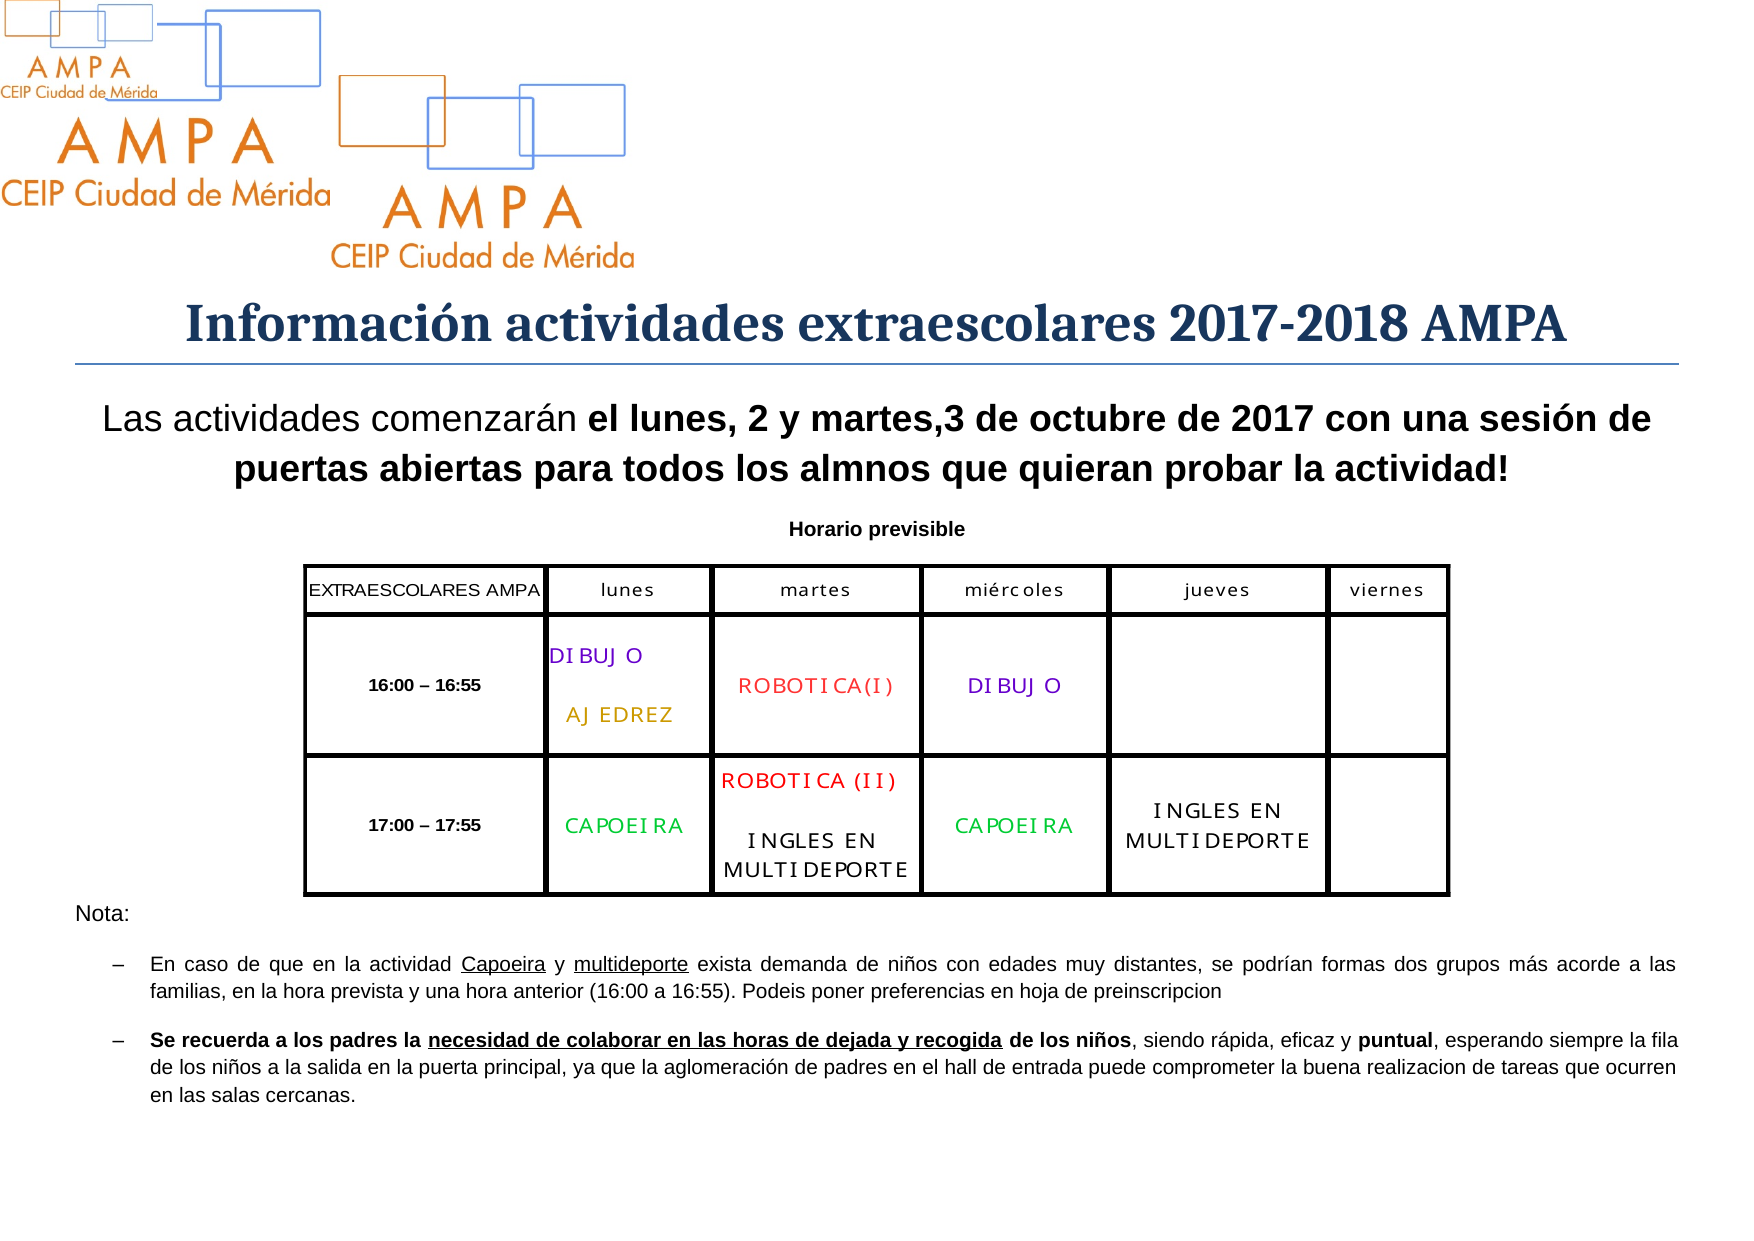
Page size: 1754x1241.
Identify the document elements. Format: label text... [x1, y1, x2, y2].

title Información actividades extraescolares 2017-2018 AMPA [75, 292, 1679, 363]
list En caso de que en la actividad Capoeira y multideporte exista demanda de niños con edades muy distantes, se podrían formas dos grupos más acorde a las familias, en la hora prevista y una hora anterior (16:00 a 16:55). Podeis poner preferencias en hoja de preinscripcion [112, 951, 1679, 1003]
list Se recuerda a los padres la necesidad de colaborar en las horas de dejada y recogida de los niños, siendo rápida, eficaz y puntual, esperando siempre la fila de los niños a la salida en la puerta principal, ya que la aglomeración de padres en el hall de entrada puede comprometer la buena realizacion de tareas que ocurren en las salas cercanas. [112, 1027, 1679, 1106]
picture [0, 0, 634, 268]
text Las actividades comenzarán el lunes, 2 y martes,3 de octubre de 2017 con una sesión de puertas abiertas para todos los almnos que quieran probar la actividad! [75, 396, 1679, 489]
text Horario previsible [75, 516, 1679, 540]
text Nota: [75, 565, 1679, 927]
